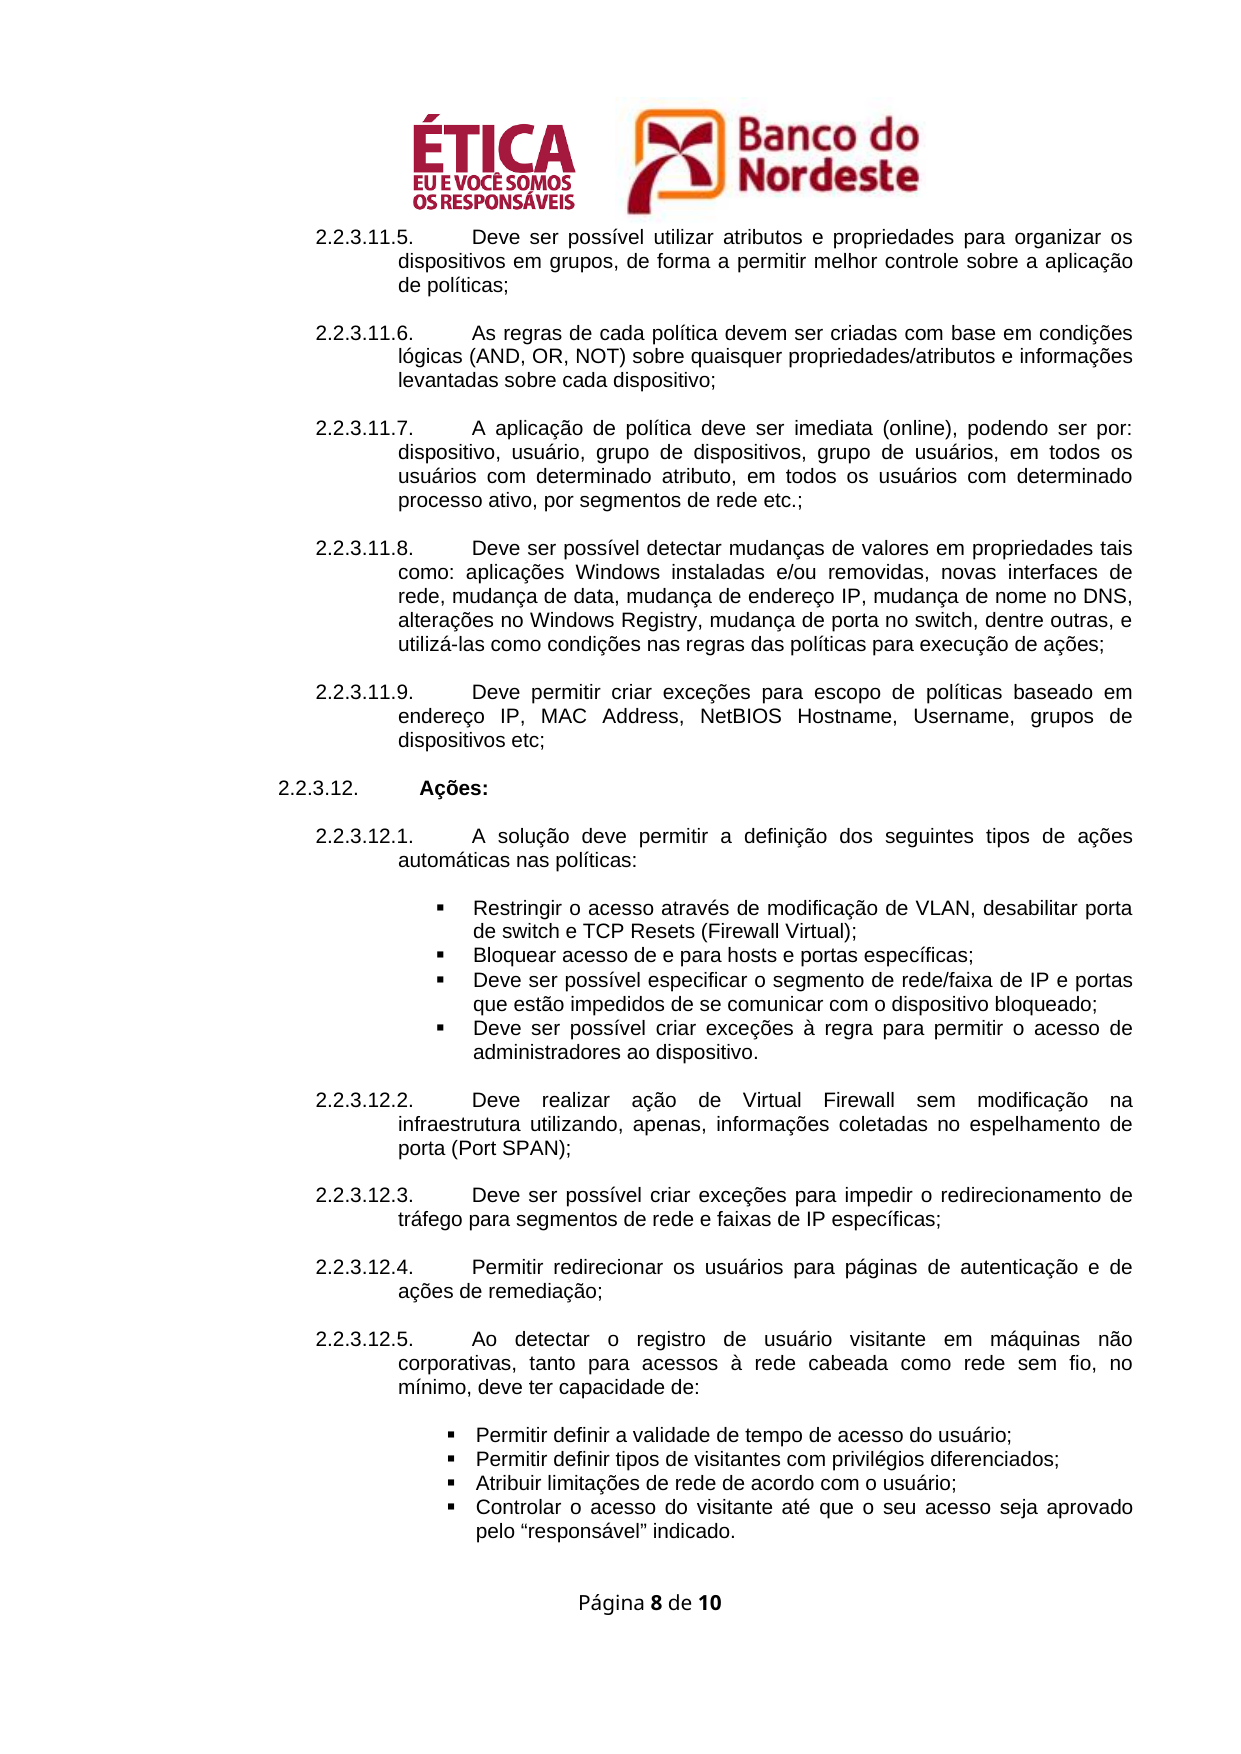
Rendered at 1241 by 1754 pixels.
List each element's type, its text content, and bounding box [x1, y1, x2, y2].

list Atribuir limitações de rede de acordo com o usuário; [446, 1471, 1134, 1495]
list Permitir definir tipos de visitantes com privilégios diferenciados; [446, 1447, 1134, 1471]
list Deve ser possível utilizar atributos e propriedades para organizar os dispositivos em grupos, de forma a permitir melhor controle sobre a aplicação de políticas; [315, 224, 1134, 296]
list As regras de cada política devem ser criadas com base em condições lógicas (AND, OR, NOT) sobre quaisquer propriedades/atributos e informações levantadas sobre cada dispositivo; [315, 320, 1134, 392]
list Permitir redirecionar os usuários para páginas de autenticação e de ações de remediação; [315, 1255, 1134, 1303]
list Controlar o acesso do visitante até que o seu acesso seja aprovado pelo “responsável” indicado. [446, 1495, 1134, 1543]
list Deve ser possível especificar o segmento de rede/faixa de IP e portas que estão impedidos de se comunicar com o dispositivo bloqueado; [435, 967, 1134, 1015]
list Ações: [278, 776, 1134, 799]
list A aplicação de política deve ser imediata (online), podendo ser por: dispositivo, usuário, grupo de dispositivos, grupo de usuários, em todos os usuários com determinado atributo, em todos os usuários com determinado processo ativo, por segmentos de rede etc.; [315, 416, 1134, 512]
list Deve realizar ação de Virtual Firewall sem modificação na infraestrutura utilizando, apenas, informações coletadas no espelhamento de porta (Port SPAN); [315, 1087, 1134, 1159]
list Restringir o acesso através de modificação de VLAN, desabilitar porta de switch e TCP Resets (Firewall Virtual); [435, 895, 1134, 943]
list Deve ser possível criar exceções à regra para permitir o acesso de administradores ao dispositivo. [435, 1015, 1134, 1063]
list Deve ser possível detectar mudanças de valores em propriedades tais como: aplicações Windows instaladas e/ou removidas, novas interfaces de rede, mudança de data, mudança de endereço IP, mudança de nome no DNS, alterações no Windows Registry, mudança de porta no switch, dentre outras, e utilizá-las como condições nas regras das políticas para execução de ações; [315, 536, 1134, 656]
list Ao detectar o registro de usuário visitante em máquinas não corporativas, tanto para acessos à rede cabeada como rede sem fio, no mínimo, deve ter capacidade de: [315, 1327, 1134, 1399]
list Deve ser possível criar exceções para impedir o redirecionamento de tráfego para segmentos de rede e faixas de IP específicas; [315, 1183, 1134, 1231]
list Deve permitir criar exceções para escopo de políticas baseado em endereço IP, MAC Address, NetBIOS Hostname, Username, grupos de dispositivos etc; [315, 680, 1134, 752]
list Permitir definir a validade de tempo de acesso do usuário; [446, 1423, 1134, 1447]
list A solução deve permitir a definição dos seguintes tipos de ações automáticas nas políticas: [315, 823, 1134, 871]
list Bloquear acesso de e para hosts e portas específicas; [435, 943, 1134, 967]
